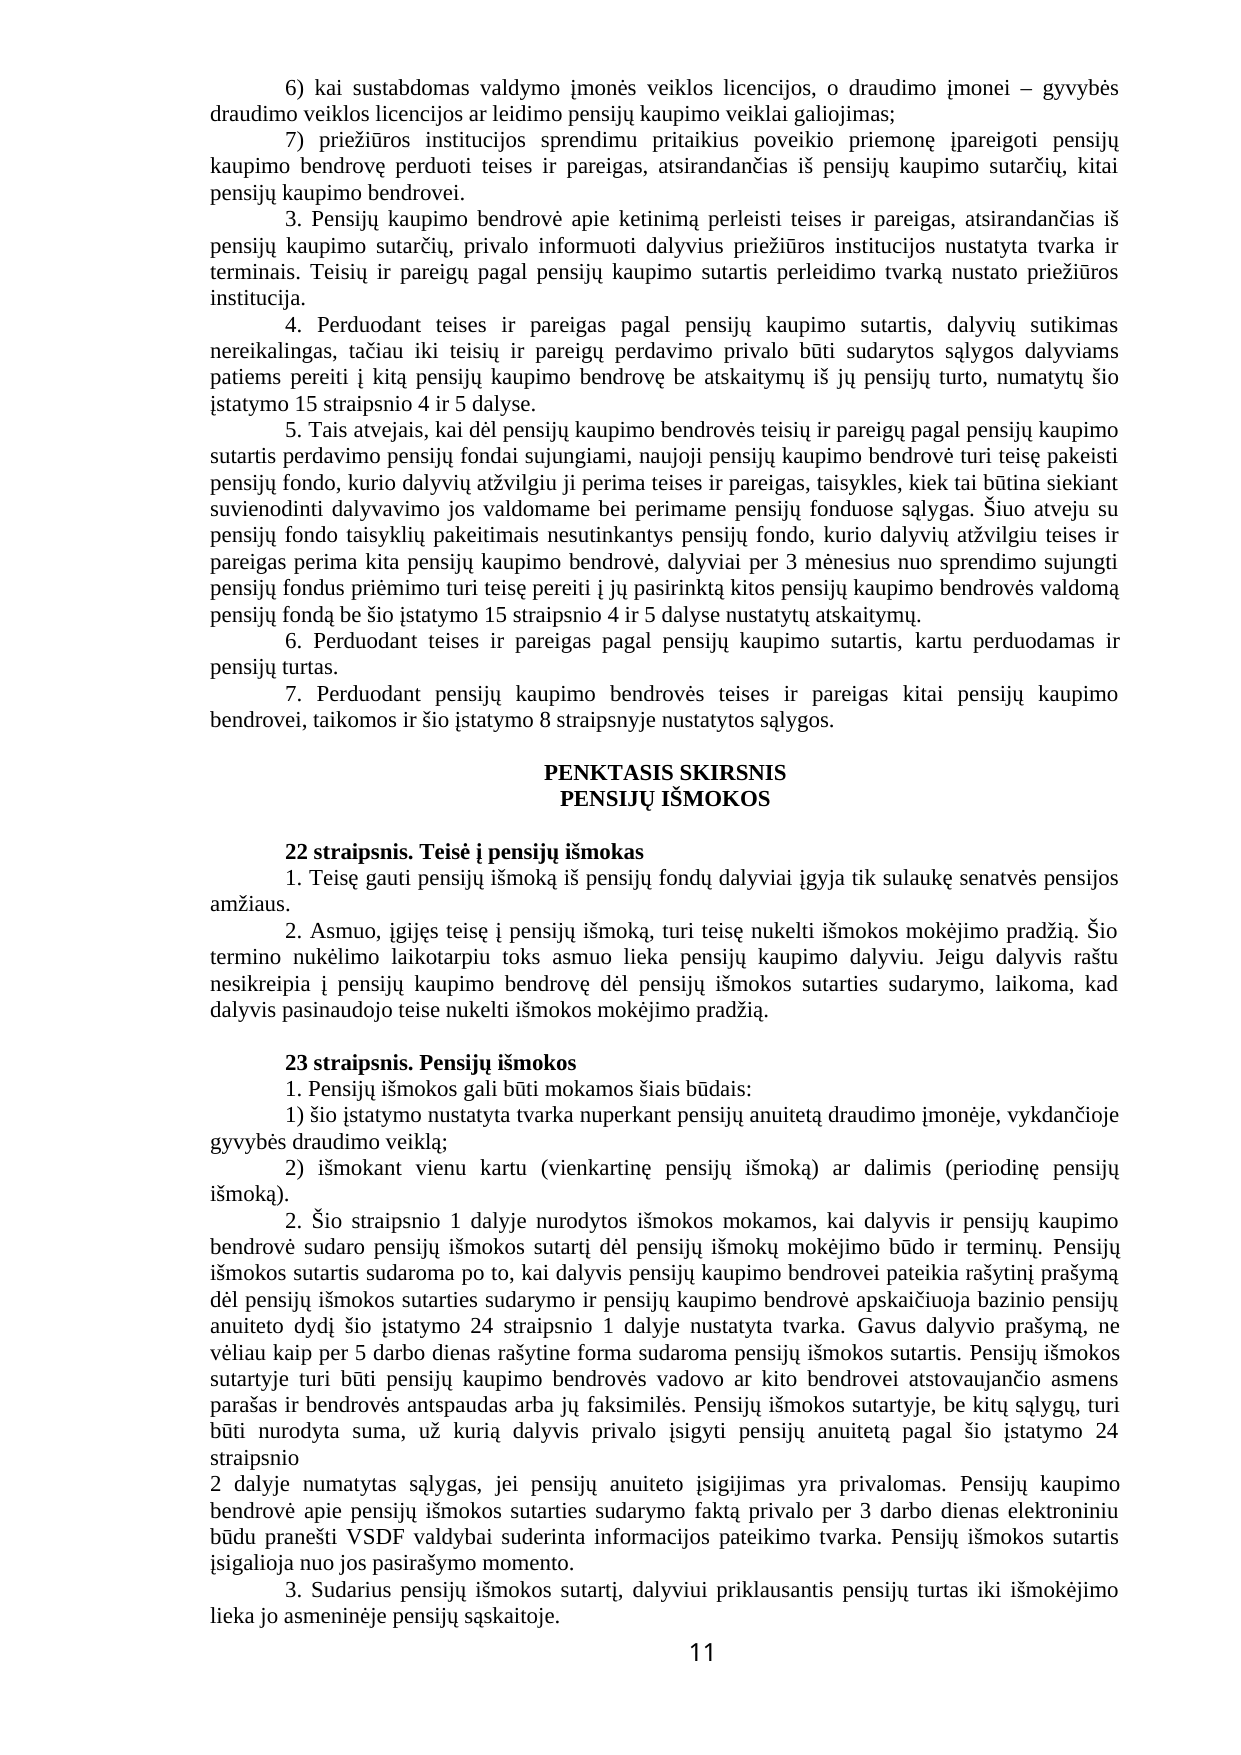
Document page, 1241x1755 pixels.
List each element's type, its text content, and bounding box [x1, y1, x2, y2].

subtitle penktasis SKIRSNIS [210, 759, 1120, 785]
text 1. Teisę gauti pensijų išmoką iš pensijų fondų dalyviai įgyja tik sulaukę senatvės pensijos amžiaus. [210, 864, 1120, 917]
text 3. Sudarius pensijų išmokos sutartį, dalyviui priklausantis pensijų turtas iki išmokėjimo lieka jo asmeninėje pensijų sąskaitoje. [210, 1576, 1120, 1628]
text 6. Perduodant teises ir pareigas pagal pensijų kaupimo sutartis, kartu perduodamas ir pensijų turtas. [210, 627, 1120, 680]
text 1. Pensijų išmokos gali būti mokamos šiais būdais: [210, 1075, 1120, 1101]
text 4. Perduodant teises ir pareigas pagal pensijų kaupimo sutartis, dalyvių sutikimas nereikalingas, tačiau iki teisių ir pareigų perdavimo privalo būti sudarytos sąlygos dalyviams patiems pereiti į kitą pensijų kaupimo bendrovę be atskaitymų iš jų pensijų turto, numatytų šio įstatymo 15 straipsnio 4 ir 5 dalyse. [210, 311, 1120, 416]
text 7. Perduodant pensijų kaupimo bendrovės teises ir pareigas kitai pensijų kaupimo bendrovei, taikomos ir šio įstatymo 8 straipsnyje nustatytos sąlygos. [210, 680, 1120, 732]
text 7) priežiūros institucijos sprendimu pritaikius poveikio priemonę įpareigoti pensijų kaupimo bendrovę perduoti teises ir pareigas, atsirandančias iš pensijų kaupimo sutarčių, kitai pensijų kaupimo bendrovei. [210, 126, 1120, 205]
text 5. Tais atvejais, kai dėl pensijų kaupimo bendrovės teisių ir pareigų pagal pensijų kaupimo sutartis perdavimo pensijų fondai sujungiami, naujoji pensijų kaupimo bendrovė turi teisę pakeisti pensijų fondo, kurio dalyvių atžvilgiu ji perima teises ir pareigas, taisykles, kiek tai būtina siekiant suvienodinti dalyvavimo jos valdomame bei perimame pensijų fonduose sąlygas. Šiuo atveju su pensijų fondo taisyklių pakeitimais nesutinkantys pensijų fondo, kurio dalyvių atžvilgiu teises ir pareigas perima kita pensijų kaupimo bendrovė, dalyviai per 3 mėnesius nuo sprendimo sujungti pensijų fondus priėmimo turi teisę pereiti į jų pasirinktą kitos pensijų kaupimo bendrovės valdomą pensijų fondą be šio įstatymo 15 straipsnio 4 ir 5 dalyse nustatytų atskaitymų. [210, 416, 1120, 627]
text 3. Pensijų kaupimo bendrovė apie ketinimą perleisti teises ir pareigas, atsirandančias iš pensijų kaupimo sutarčių, privalo informuoti dalyvius priežiūros institucijos nustatyta tvarka ir terminais. Teisių ir pareigų pagal pensijų kaupimo sutartis perleidimo tvarką nustato priežiūros institucija. [210, 205, 1120, 311]
text 2. Asmuo, įgijęs teisę į pensijų išmoką, turi teisę nukelti išmokos mokėjimo pradžią. Šio termino nukėlimo laikotarpiu toks asmuo lieka pensijų kaupimo dalyviu. Jeigu dalyvis raštu nesikreipia į pensijų kaupimo bendrovę dėl pensijų išmokos sutarties sudarymo, laikoma, kad dalyvis pasinaudojo teise nukelti išmokos mokėjimo pradžią. [210, 917, 1119, 1022]
text 22 straipsnis. Teisė į pensijų išmokas [210, 838, 1120, 864]
text 2. Šio straipsnio 1 dalyje nurodytos išmokos mokamos, kai dalyvis ir pensijų kaupimo bendrovė sudaro pensijų išmokos sutartį dėl pensijų išmokų mokėjimo būdo ir terminų. Pensijų išmokos sutartis sudaroma po to, kai dalyvis pensijų kaupimo bendrovei pateikia rašytinį prašymą dėl pensijų išmokos sutarties sudarymo ir pensijų kaupimo bendrovė apskaičiuoja bazinio pensijų anuiteto dydį šio įstatymo 24 straipsnio 1 dalyje nustatyta tvarka. Gavus dalyvio prašymą, ne vėliau kaip per 5 darbo dienas rašytine forma sudaroma pensijų išmokos sutartis. Pensijų išmokos sutartyje turi būti pensijų kaupimo bendrovės vadovo ar kito bendrovei atstovaujančio asmens parašas ir bendrovės antspaudas arba jų faksimilės. Pensijų išmokos sutartyje, be kitų sąlygų, turi būti nurodyta suma, už kurią dalyvis privalo įsigyti pensijų anuitetą pagal šio įstatymo 24 straipsnio 2 dalyje numatytas sąlygas, jei pensijų anuiteto įsigijimas yra privalomas. Pensijų kaupimo bendrovė apie pensijų išmokos sutarties sudarymo faktą privalo per 3 darbo dienas elektroniniu būdu pranešti VSDF valdybai suderinta informacijos pateikimo tvarka. Pensijų išmokos sutartis įsigalioja nuo jos pasirašymo momento. [210, 1207, 1120, 1576]
text 6) kai sustabdomas valdymo įmonės veiklos licencijos, o draudimo įmonei – gyvybės draudimo veiklos licencijos ar leidimo pensijų kaupimo veiklai galiojimas; [210, 73, 1120, 126]
text 1) šio įstatymo nustatyta tvarka nuperkant pensijų anuitetą draudimo įmonėje, vykdančioje gyvybės draudimo veiklą; [210, 1101, 1120, 1154]
text 2) išmokant vienu kartu (vienkartinę pensijų išmoką) ar dalimis (periodinę pensijų išmoką). [210, 1154, 1120, 1207]
subtitle PENSIJŲ IŠMOKOS [210, 785, 1120, 811]
text 23 straipsnis. Pensijų išmokos [210, 1049, 1120, 1075]
